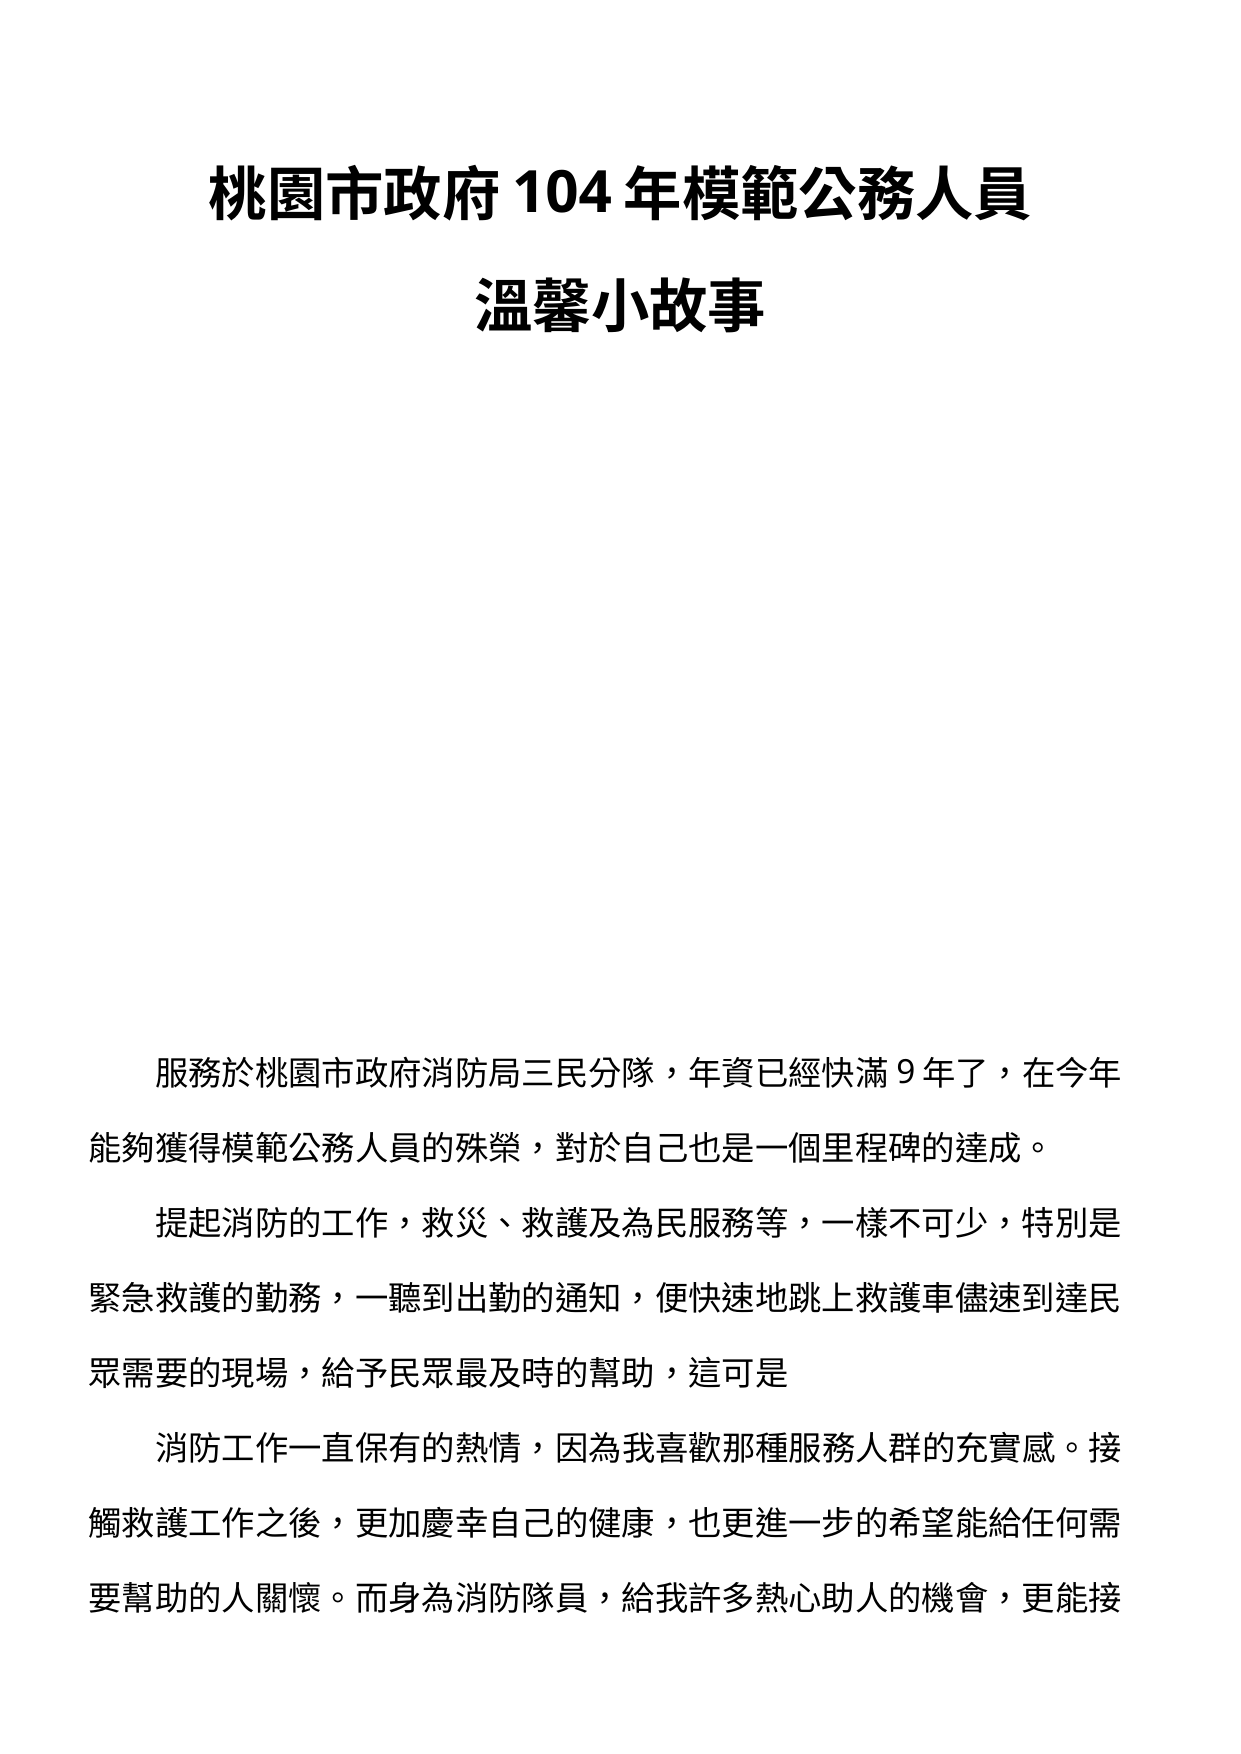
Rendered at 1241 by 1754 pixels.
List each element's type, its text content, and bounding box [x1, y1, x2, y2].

list 服務於桃園市政府消防局三民分隊，年資已經快滿9年了，在今年能夠獲得模範公務人員的殊榮，對於自己也是一個里程碑的達成。 [88, 1027, 1122, 1177]
text 溫馨小故事 [118, 239, 1122, 352]
text 桃園市政府104年模範公務人員 [118, 127, 1122, 239]
list 提起消防的工作，救災、救護及為民服務等，一樣不可少，特別是緊急救護的勤務，一聽到出勤的通知，便快速地跳上救護車儘速到達民眾需要的現場，給予民眾最及時的幫助，這可是 [88, 1177, 1122, 1402]
list 消防工作一直保有的熱情，因為我喜歡那種服務人群的充實感。接觸救護工作之後，更加慶幸自己的健康，也更進一步的希望能給任何需要幫助的人關懷。而身為消防隊員，給我許多熱心助人的機會，更能接 [88, 1402, 1122, 1627]
